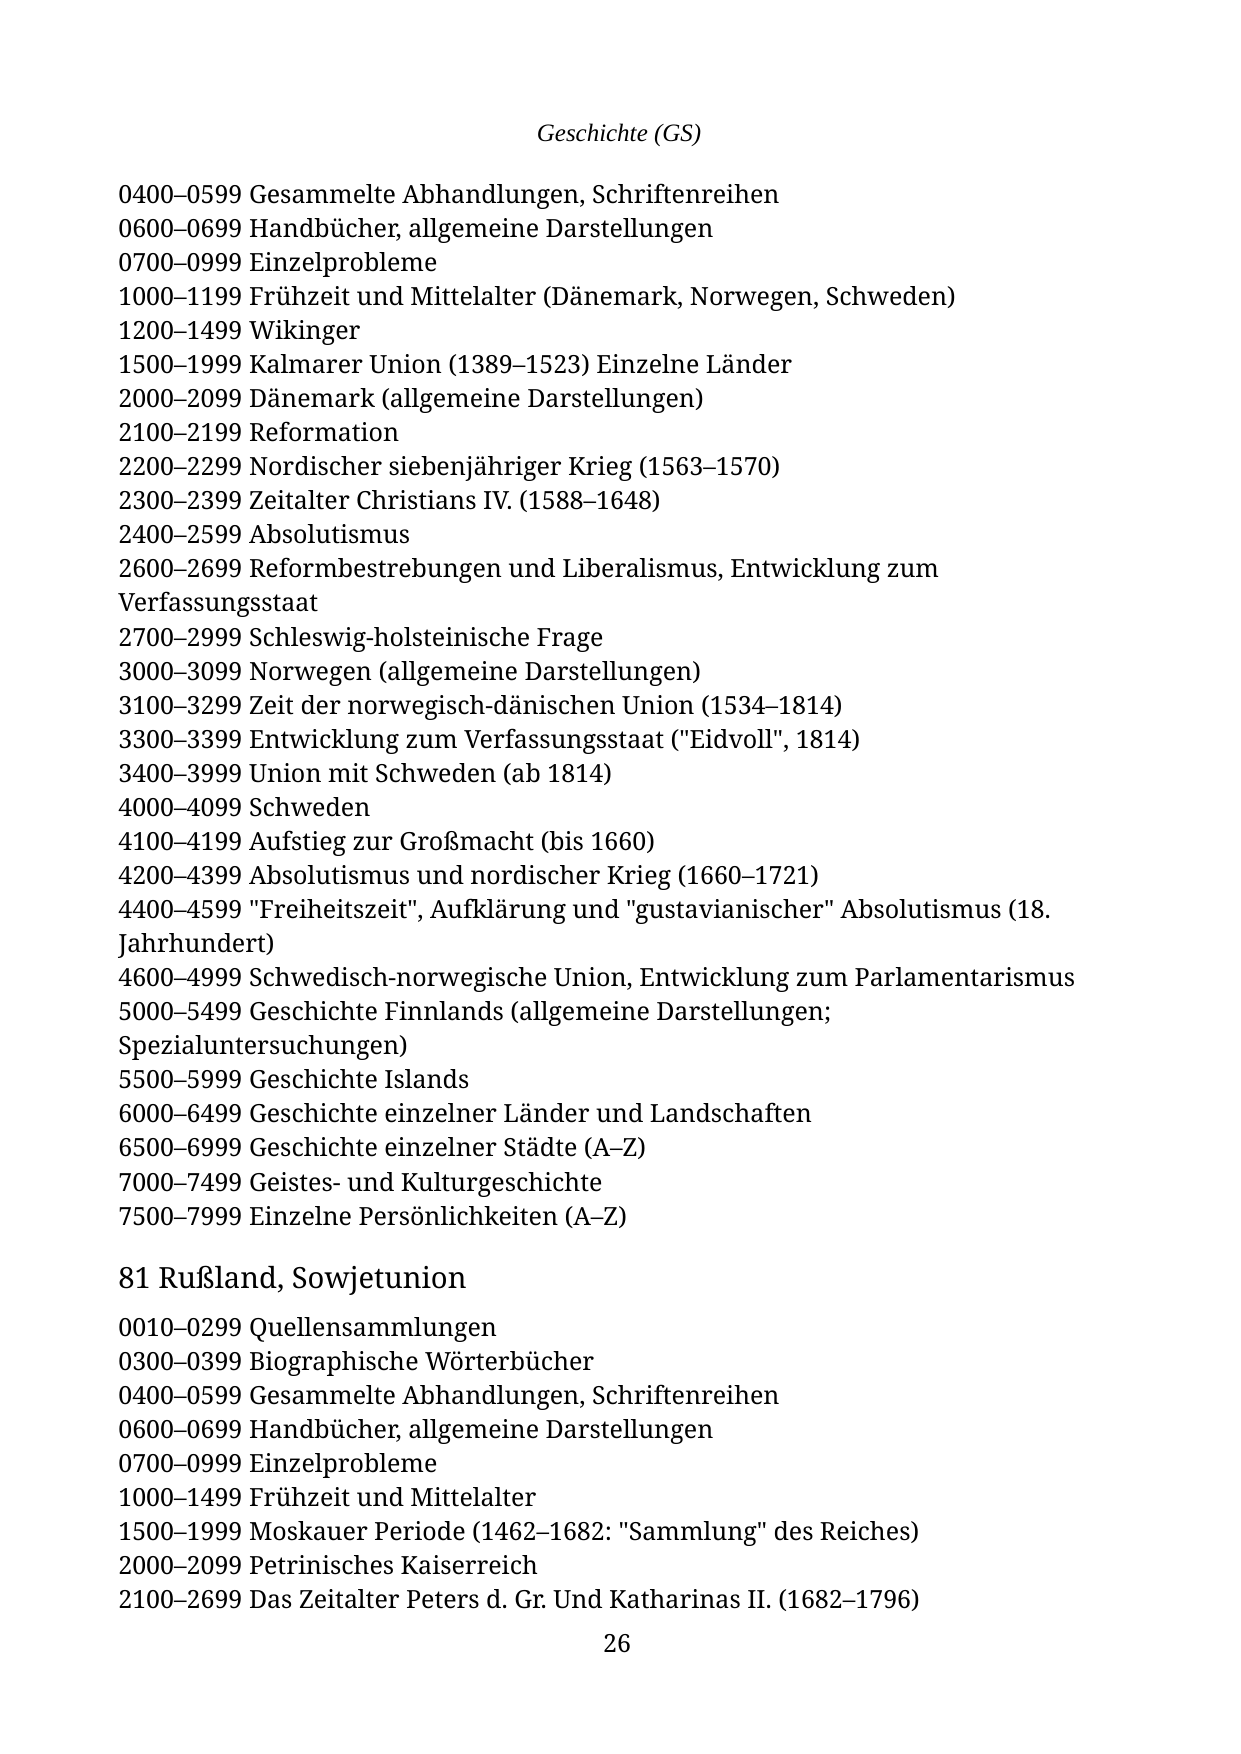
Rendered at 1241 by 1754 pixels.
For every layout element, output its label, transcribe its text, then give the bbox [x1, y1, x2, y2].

text 2700–2999 Schleswig-holsteinische Frage [118, 619, 1122, 653]
text 4200–4399 Absolutismus und nordischer Krieg (1660–1721) [118, 858, 1122, 892]
text 2300–2399 Zeitalter Christians IV. (1588–1648) [118, 483, 1122, 517]
text 4400–4599 "Freiheitszeit", Aufklärung und "gustavianischer" Absolutismus (18. Jahrhundert) [118, 892, 1122, 960]
text 0400–0599 Gesammelte Abhandlungen, Schriftenreihen [118, 1378, 1122, 1412]
text 1500–1999 Kalmarer Union (1389–1523) Einzelne Länder [118, 347, 1122, 381]
text 7000–7499 Geistes- und Kulturgeschichte [118, 1164, 1122, 1198]
text 1000–1199 Frühzeit und Mittelalter (Dänemark, Norwegen, Schweden) [118, 278, 1122, 313]
subtitle 81 Rußland, Sowjetunion [118, 1257, 1122, 1297]
text 0600–0699 Handbücher, allgemeine Darstellungen [118, 1412, 1122, 1446]
text 2600–2699 Reformbestrebungen und Liberalismus, Entwicklung zum Verfassungsstaat [118, 551, 1122, 619]
text 0700–0999 Einzelprobleme [118, 244, 1122, 278]
text 6000–6499 Geschichte einzelner Länder und Landschaften [118, 1096, 1122, 1130]
text 1000–1499 Frühzeit und Mittelalter [118, 1480, 1122, 1514]
text 4600–4999 Schwedisch-norwegische Union, Entwicklung zum Parlamentarismus [118, 960, 1122, 994]
text 7500–7999 Einzelne Persönlichkeiten (A–Z) [118, 1198, 1122, 1232]
text 3400–3999 Union mit Schweden (ab 1814) [118, 755, 1122, 789]
text 0600–0699 Handbücher, allgemeine Darstellungen [118, 210, 1122, 244]
text 4000–4099 Schweden [118, 789, 1122, 823]
text 2000–2099 Dänemark (allgemeine Darstellungen) [118, 381, 1122, 415]
text 5500–5999 Geschichte Islands [118, 1062, 1122, 1096]
text 2100–2199 Reformation [118, 415, 1122, 449]
text 2100–2699 Das Zeitalter Peters d. Gr. Und Katharinas II. (1682–1796) [118, 1582, 1122, 1616]
text 2400–2599 Absolutismus [118, 517, 1122, 551]
text 2200–2299 Nordischer siebenjähriger Krieg (1563–1570) [118, 449, 1122, 483]
text 6500–6999 Geschichte einzelner Städte (A–Z) [118, 1130, 1122, 1164]
text 0700–0999 Einzelprobleme [118, 1446, 1122, 1480]
text 3000–3099 Norwegen (allgemeine Darstellungen) [118, 653, 1122, 687]
text 0300–0399 Biographische Wörterbücher [118, 1343, 1122, 1378]
text 5000–5499 Geschichte Finnlands (allgemeine Darstellungen; Spezialuntersuchungen) [118, 994, 1122, 1062]
text 3300–3399 Entwicklung zum Verfassungsstaat ("Eidvoll", 1814) [118, 721, 1122, 755]
text 0010–0299 Quellensammlungen [118, 1309, 1122, 1343]
text 0400–0599 Gesammelte Abhandlungen, Schriftenreihen [118, 176, 1122, 210]
text 1200–1499 Wikinger [118, 313, 1122, 347]
text 2000–2099 Petrinisches Kaiserreich [118, 1548, 1122, 1582]
text 1500–1999 Moskauer Periode (1462–1682: "Sammlung" des Reiches) [118, 1514, 1122, 1548]
text 3100–3299 Zeit der norwegisch-dänischen Union (1534–1814) [118, 687, 1122, 721]
text 4100–4199 Aufstieg zur Großmacht (bis 1660) [118, 823, 1122, 858]
